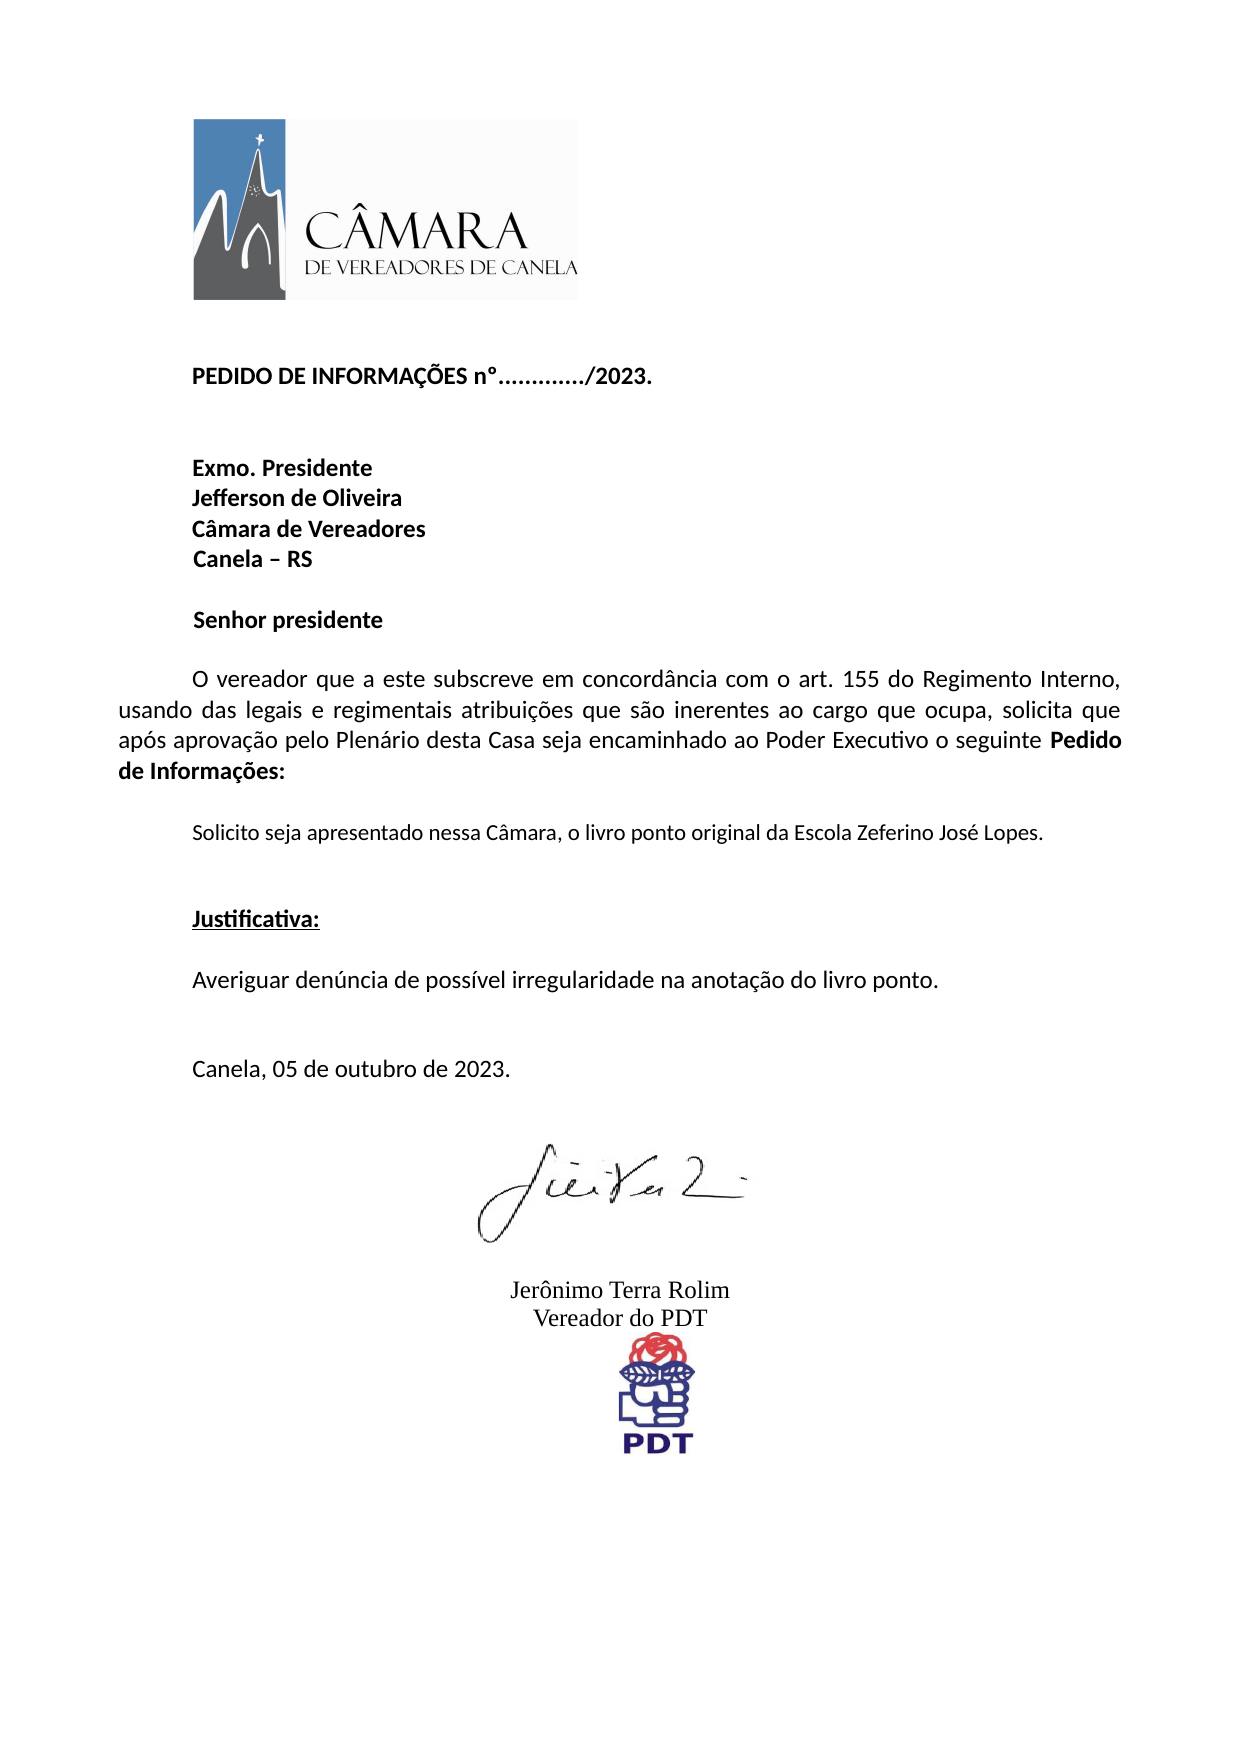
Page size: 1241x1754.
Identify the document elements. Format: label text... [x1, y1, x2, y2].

text Jerônimo Terra Rolim [118, 1275, 1122, 1303]
text Justificativa: [118, 903, 1122, 933]
text Solicito seja apresentado nessa Câmara, o livro ponto original da Escola Zeferino José Lopes. [118, 816, 1122, 847]
text Senhor presidente [118, 604, 1122, 635]
text O vereador que a este subscreve em concordância com o art. 155 do Regimento Interno, usando das legais e regimentais atribuições que são inerentes ao cargo que ocupa, solicita que após aprovação pelo Plenário desta Casa seja encaminhado ao Poder Executivo o seguinte Pedido de Informações: [118, 664, 1122, 786]
text Averiguar denúncia de possível irregularidade na anotação do livro ponto. [118, 933, 1122, 994]
text Jefferson de Oliveira [118, 482, 1122, 513]
text Câmara de Vereadores [118, 513, 1122, 543]
text Canela, 05 de outubro de 2023. [118, 1054, 1122, 1084]
picture [477, 1143, 763, 1246]
subtitle PEDIDO DE INFORMAÇÕES nº............./2023. [118, 360, 1122, 391]
text Canela – RS [118, 543, 1122, 574]
picture [193, 119, 578, 300]
text Exmo. Presidente [118, 452, 1122, 482]
text Vereador do PDT [118, 1303, 1122, 1332]
picture [618, 1332, 696, 1459]
